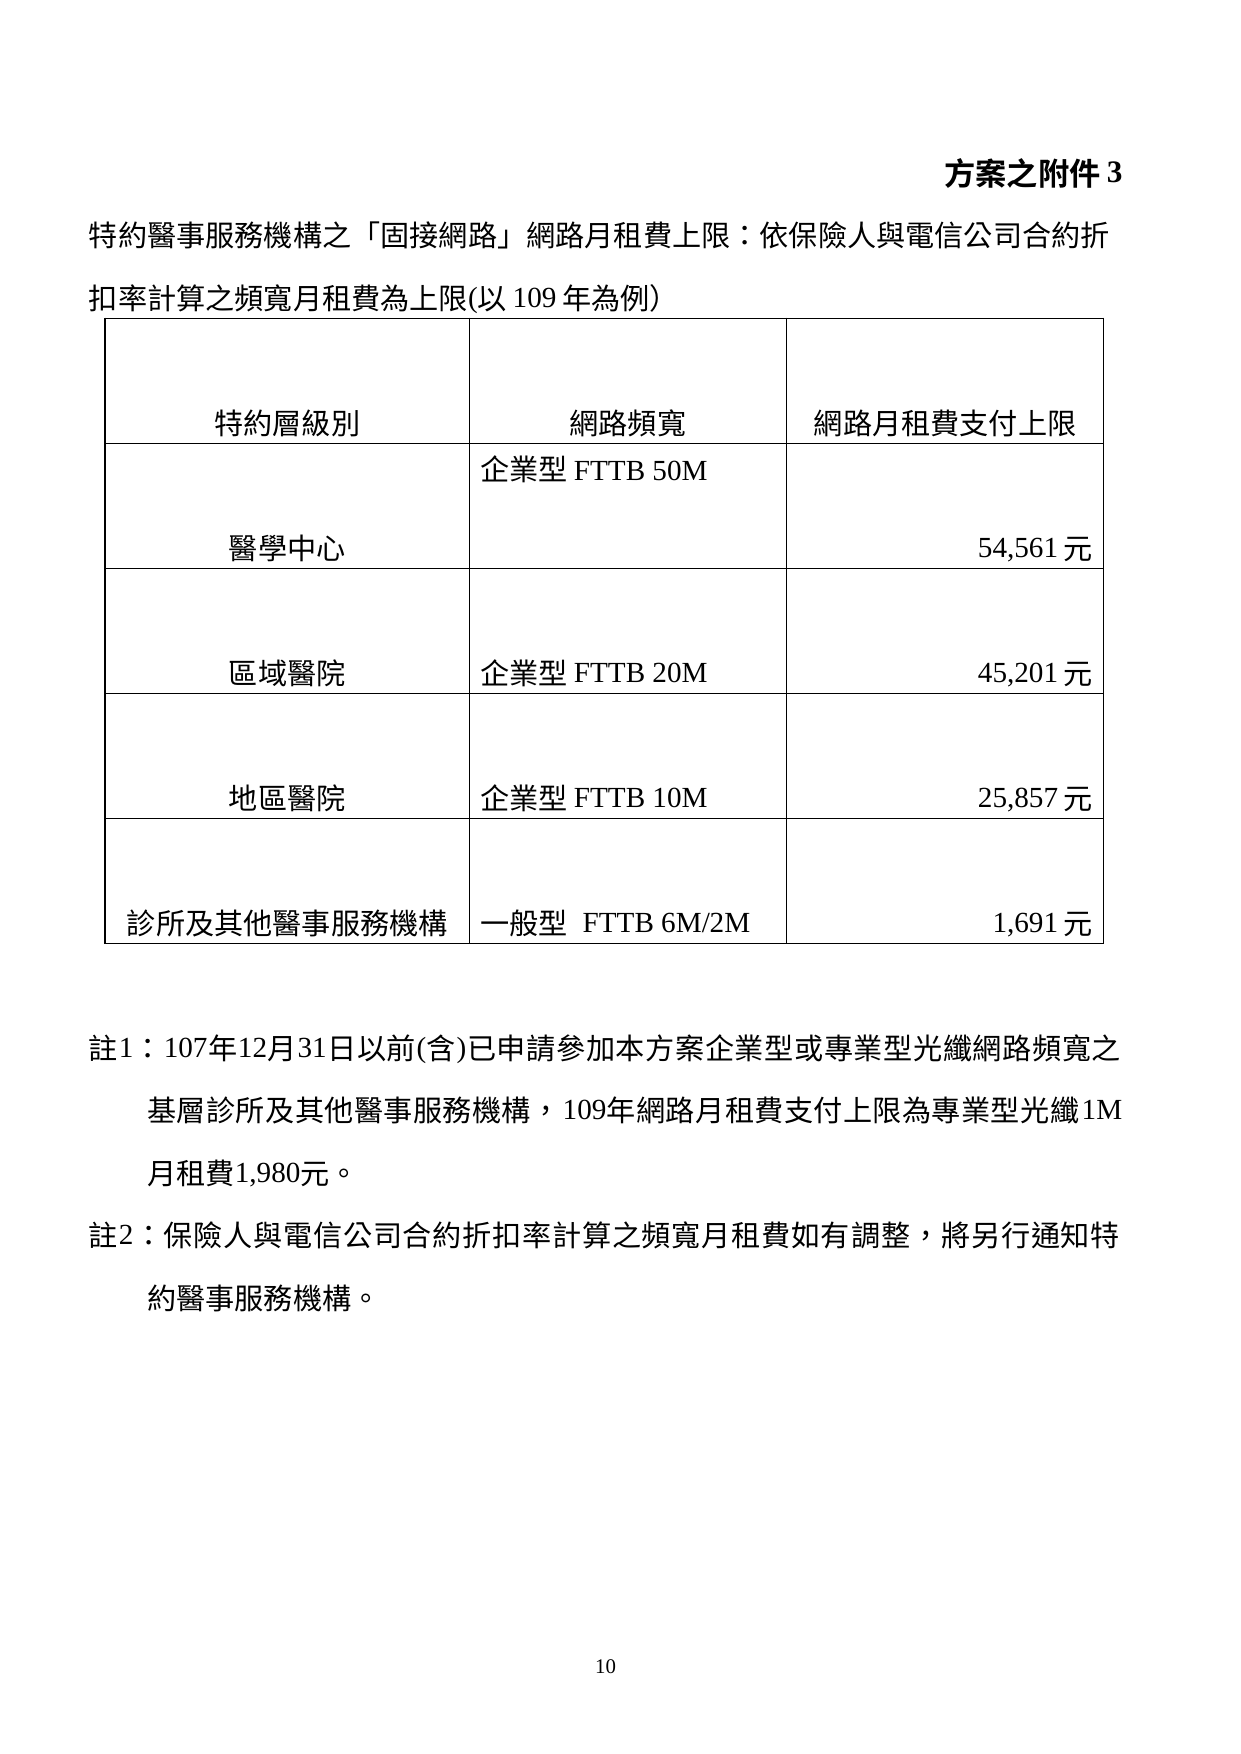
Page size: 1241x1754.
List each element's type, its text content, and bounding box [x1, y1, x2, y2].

table_cell 1,691元 [787, 819, 1103, 942]
text 註2：保險人與電信公司合約折扣率計算之頻寬月租費如有調整，將另行通知特約醫事服務機構。 [89, 1192, 1122, 1317]
table_header 特約層級別 [106, 319, 469, 442]
table_cell 45,201元 [787, 569, 1103, 692]
table_cell 企業型FTTB 10M [470, 694, 786, 817]
table_cell 醫學中心 [106, 444, 469, 567]
text 註1：107年12月31日以前(含)已申請參加本方案企業型或專業型光纖網路頻寬之基層診所及其他醫事服務機構，109年網路月租費支付上限為專業型光纖1M月租費1,980元。 [89, 1005, 1122, 1192]
table_cell 地區醫院 [106, 694, 469, 817]
table_cell 區域醫院 [106, 569, 469, 692]
text 特約醫事服務機構之「固接網路」網路月租費上限：依保險人與電信公司合約折扣率計算之頻寬月租費為上限(以109年為例） [89, 192, 1122, 317]
table_cell 診所及其他醫事服務機構 [106, 819, 469, 942]
table_cell 25,857元 [787, 694, 1103, 817]
table_cell 企業型FTTB 50M [470, 444, 786, 567]
table_cell 企業型FTTB 20M [470, 569, 786, 692]
table_cell 一般型 FTTB 6M/2M [470, 819, 786, 942]
table_header 網路月租費支付上限 [787, 319, 1103, 442]
table_header 網路頻寬 [470, 319, 786, 442]
text 方案之附件3 [89, 130, 1122, 192]
table_cell 54,561元 [787, 444, 1103, 567]
